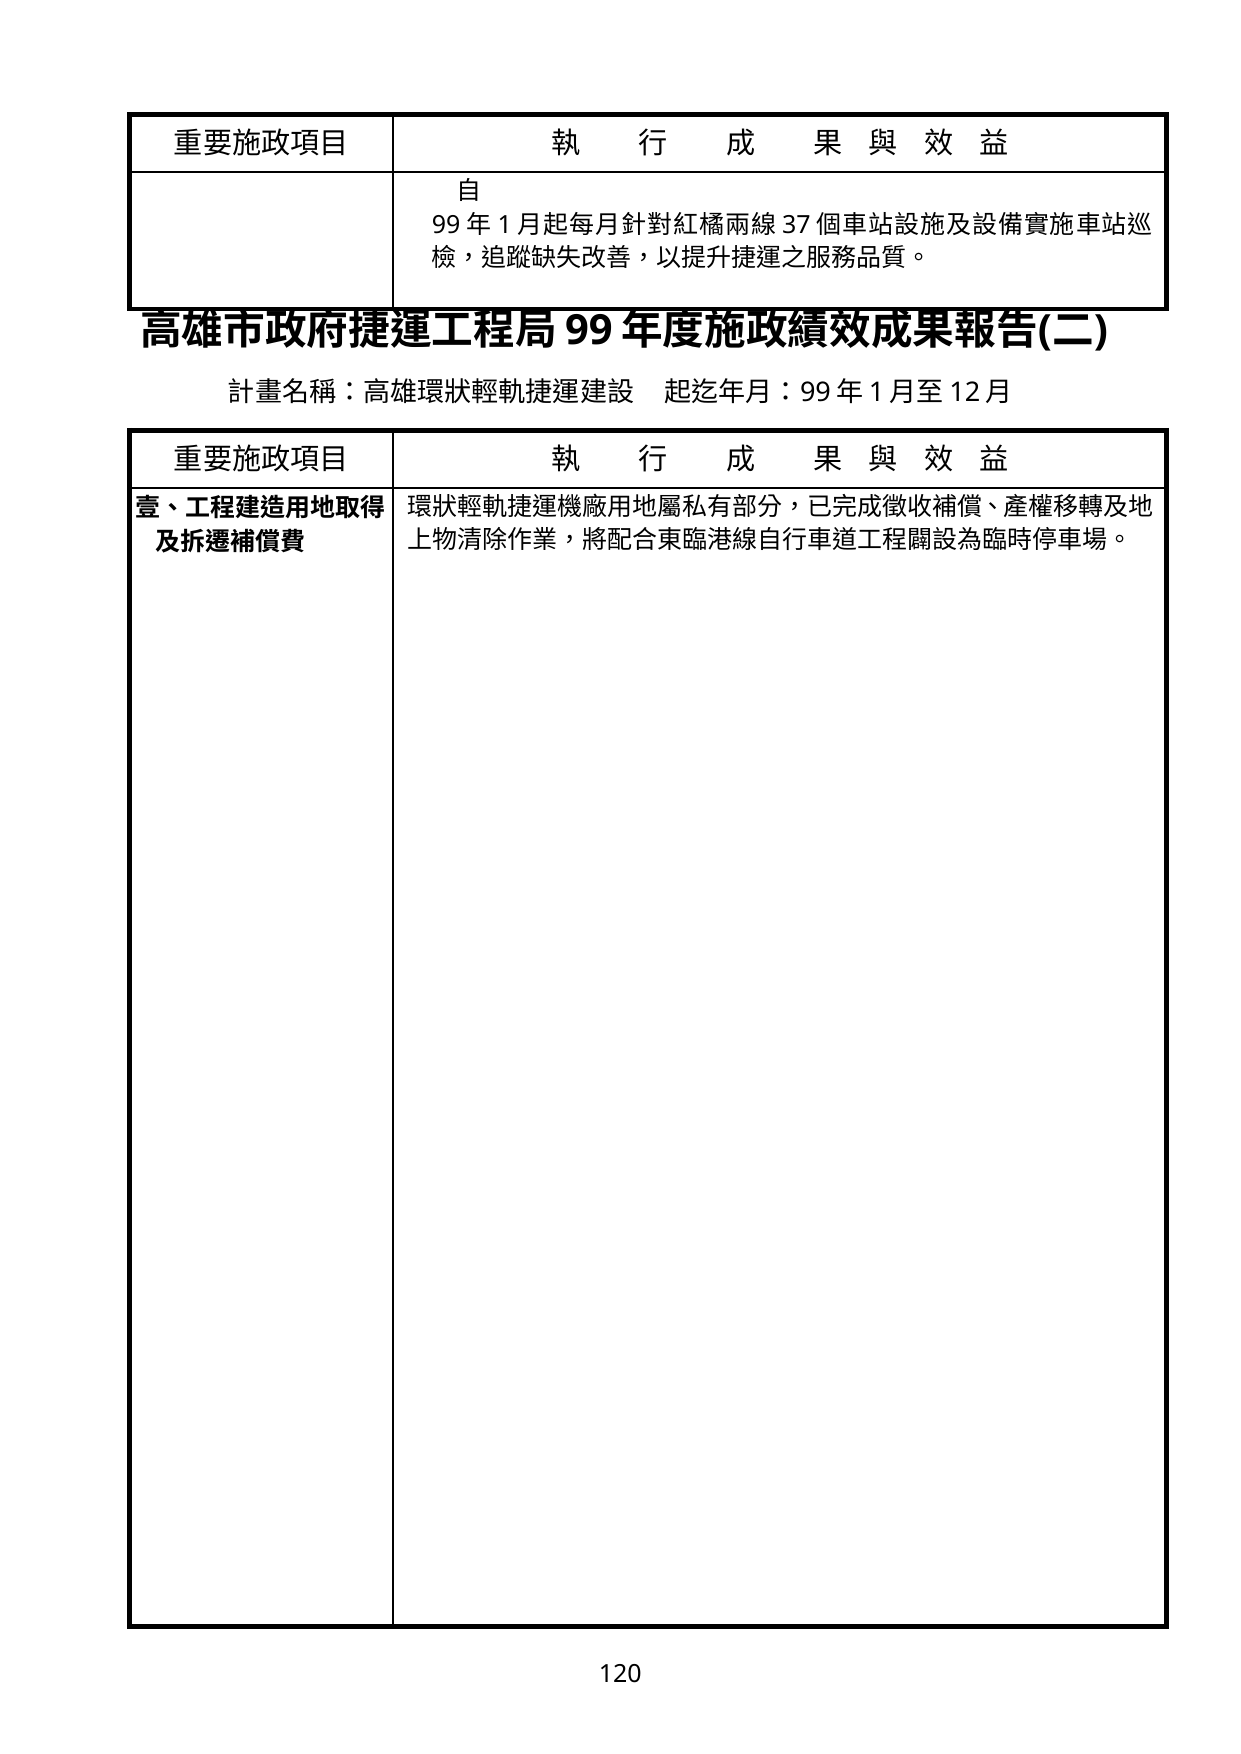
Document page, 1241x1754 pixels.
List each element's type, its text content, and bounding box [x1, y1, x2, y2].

table_cell 壹、工程建造用地取得 及拆遷補償費 [132, 489, 392, 1624]
table_header 重要施政項目 [132, 117, 392, 171]
table_cell 自 99年1月起每月針對紅橘兩線37個車站設施及設備實施車站巡 檢，追蹤缺失改善，以提升捷運之服務品質。 [394, 173, 1164, 306]
table_header 執 行 成 果 與 效 益 [394, 117, 1164, 171]
table_cell [132, 173, 392, 306]
text 高雄市政府捷運工程局99年度施政績效成果報告(二) [133, 311, 1108, 353]
table_header 重要施政項目 [132, 433, 392, 487]
text 計畫名稱：高雄環狀輕軌捷運建設 起迄年月：99年1月至12月 [119, 372, 1121, 409]
table_cell 環狀輕軌捷運機廠用地屬私有部分，已完成徵收補償、產權移轉及地 上物清除作業，將配合東臨港線自行車道工程闢設為臨時停車場。 [394, 489, 1164, 1624]
table_header 執 行 成 果 與 效 益 [394, 433, 1164, 487]
